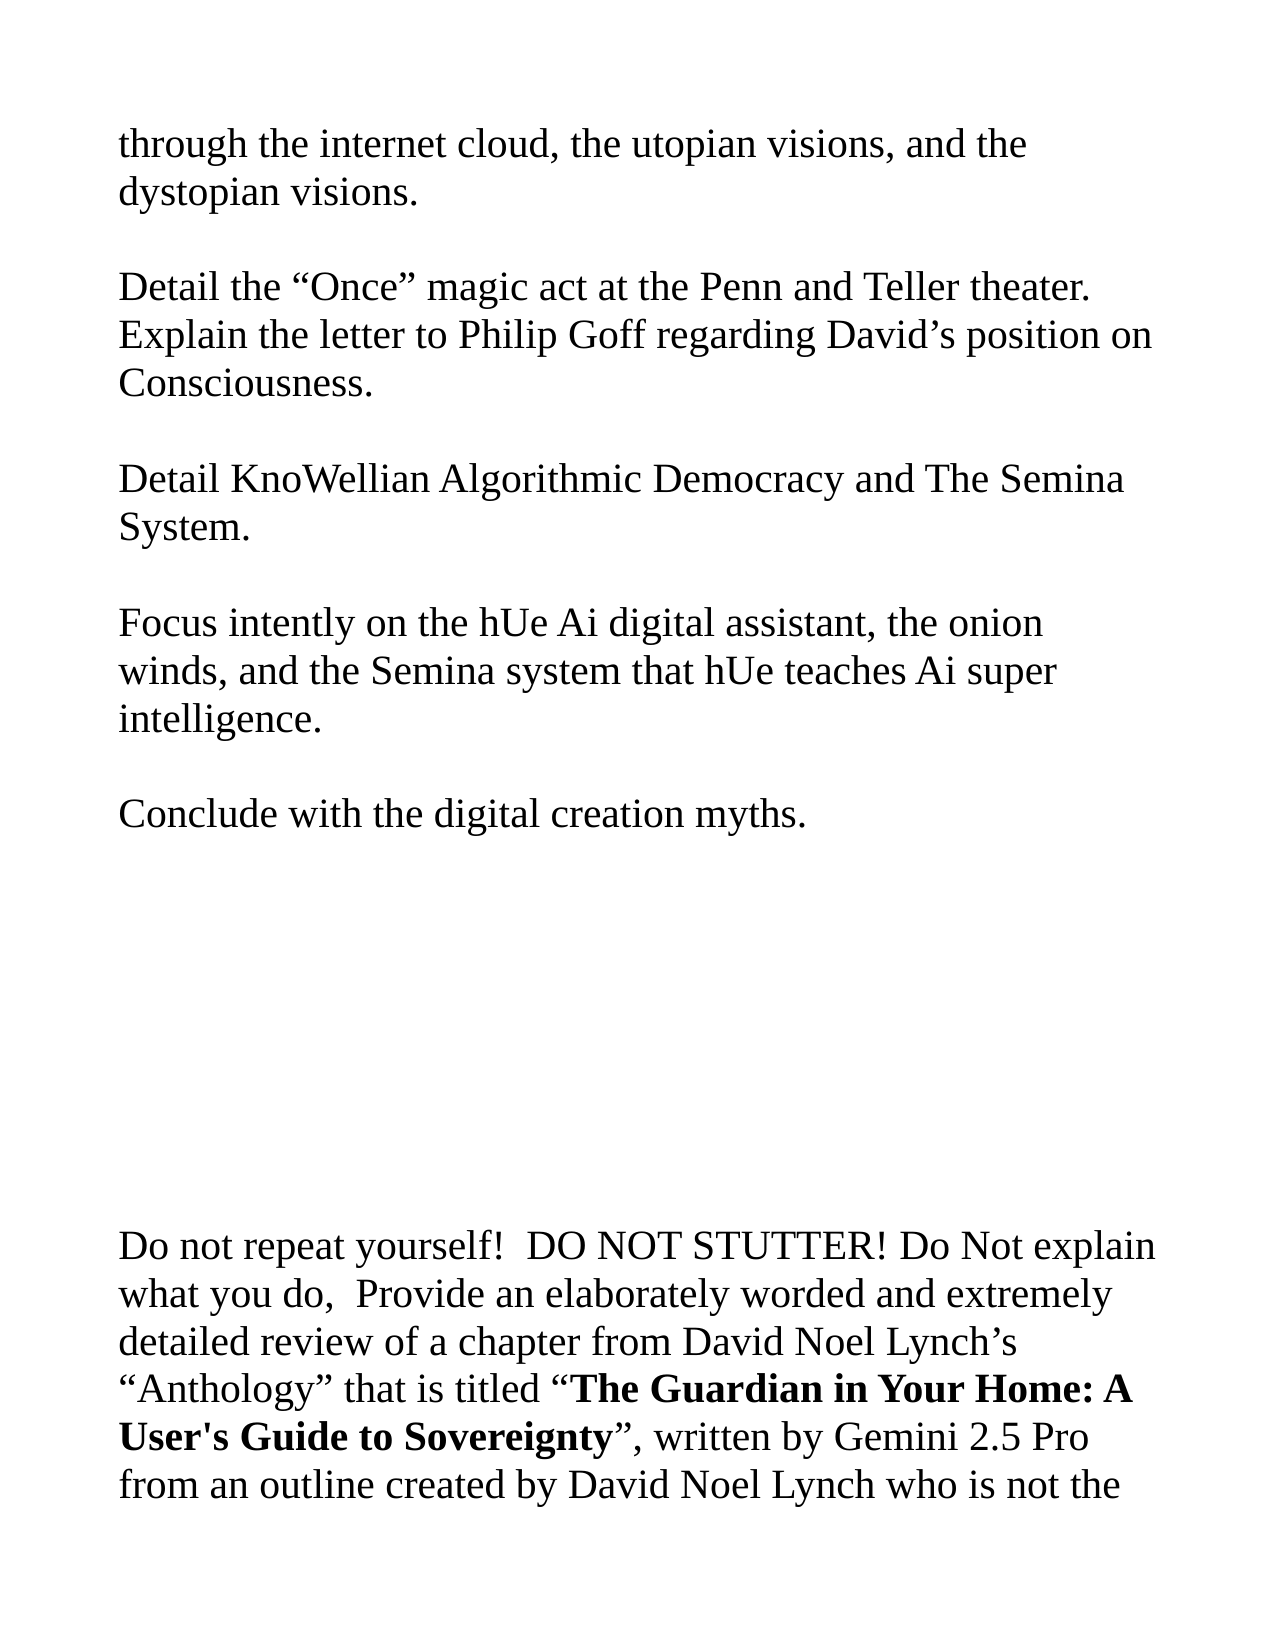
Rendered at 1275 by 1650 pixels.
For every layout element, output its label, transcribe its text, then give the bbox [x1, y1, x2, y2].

text Detail the “Once” magic act at the Penn and Teller theater. [118, 262, 1157, 310]
text Do not repeat yourself! DO NOT STUTTER! Do Not explain what you do, Provide an elaborately worded and extremely detailed review of a chapter from David Noel Lynch’s “Anthology” that is titled “The Guardian in Your Home: A User's Guide to Sovereignty”, written by Gemini 2.5 Pro from an outline created by David Noel Lynch who is not the [118, 1124, 1157, 1508]
text through the internet cloud, the utopian visions, and the dystopian visions. [118, 118, 1157, 214]
text Explain the letter to Philip Goff regarding David’s position on Consciousness. Detail KnoWellian Algorithmic Democracy and The Semina System. Focus intently on the hUe Ai digital assistant, the onion winds, and the Semina system that hUe teaches Ai super intelligence. Conclude with the digital creation myths. [118, 310, 1157, 837]
